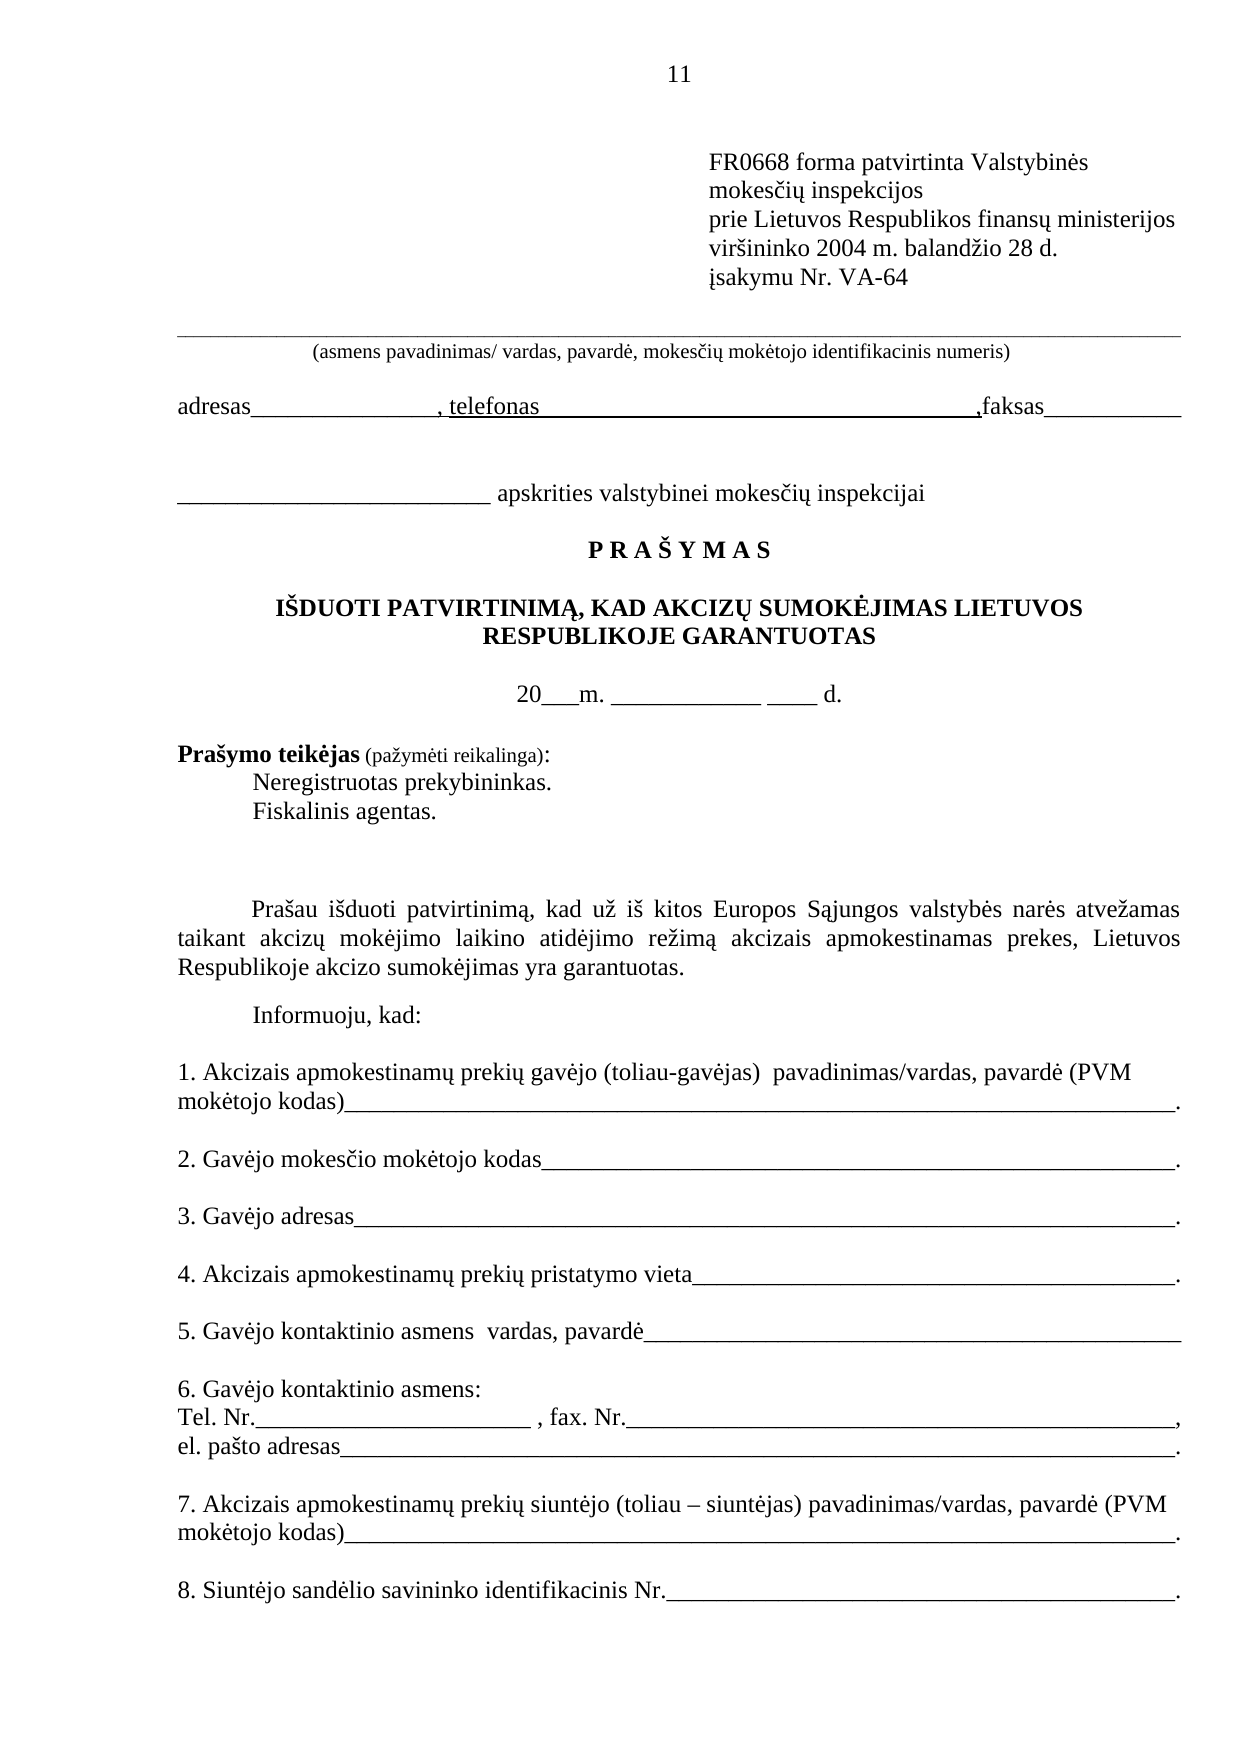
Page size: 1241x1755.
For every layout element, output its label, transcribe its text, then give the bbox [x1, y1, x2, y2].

text el. pašto adresas . [177, 1431, 1181, 1460]
text FR0668 forma patvirtinta Valstybinės [177, 147, 1181, 176]
text 4. Akcizais apmokestinamų prekių pristatymo vieta . [177, 1259, 1181, 1287]
text Tel. Nr.______________________ , fax. Nr. , [177, 1402, 1181, 1431]
text 20___m. ____________ ____ d. [177, 679, 1181, 708]
text IŠDUOTI PATVIRTINIMĄ, KAD AKCIZŲ SUMOKĖJIMAS LIETUVOS RESPUBLIKOJE GARANTUOTAS [177, 593, 1181, 650]
text 3. Gavėjo adresas . [177, 1201, 1181, 1230]
text 6. Gavėjo kontaktinio asmens: [177, 1374, 1181, 1402]
text 7. Akcizais apmokestinamų prekių siuntėjo (toliau – siuntėjas) pavadinimas/vardas, pavardė (PVM mokėtojo kodas) . [177, 1489, 1181, 1546]
text PRAŠYMAS [177, 535, 1181, 564]
text 1. Akcizais apmokestinamų prekių gavėjo (toliau-gavėjas) pavadinimas/vardas, pavardė (PVM mokėtojo kodas) . [177, 1057, 1181, 1115]
text (asmens pavadinimas/ vardas, pavardė, mokesčių mokėtojo identifikacinis numeris) [177, 338, 1181, 363]
text 5. Gavėjo kontaktinio asmens vardas, pavardė [177, 1316, 1181, 1345]
text Prašymo teikėjas (pažymėti reikalinga): [177, 739, 1181, 767]
text mokesčių inspekcijos [177, 176, 1181, 204]
text prie Lietuvos Respublikos finansų ministerijos [177, 204, 1181, 233]
text Fiskalinis agentas. [177, 796, 1181, 825]
text Neregistruotas prekybininkas. [177, 767, 1181, 796]
text viršininko 2004 m. balandžio 28 d. [177, 233, 1181, 262]
text 2. Gavėjo mokesčio mokėtojo kodas . [177, 1144, 1181, 1172]
text 8. Siuntėjo sandėlio savininko identifikacinis Nr. . [177, 1575, 1181, 1604]
text apskrities valstybinei mokesčių inspekcijai [177, 478, 1181, 506]
text adresas , telefonas ,faksas [177, 391, 1181, 420]
text Prašau išduoti patvirtinimą, kad už iš kitos Europos Sąjungos valstybės narės atvežamas taikant akcizų mokėjimo laikino atidėjimo režimą akcizais apmokestinamas prekes, Lietuvos Respublikoje akcizo sumokėjimas yra garantuotas. [177, 894, 1181, 981]
text įsakymu Nr. VA-64 [177, 262, 1181, 291]
text Informuoju, kad: [177, 1000, 1181, 1029]
